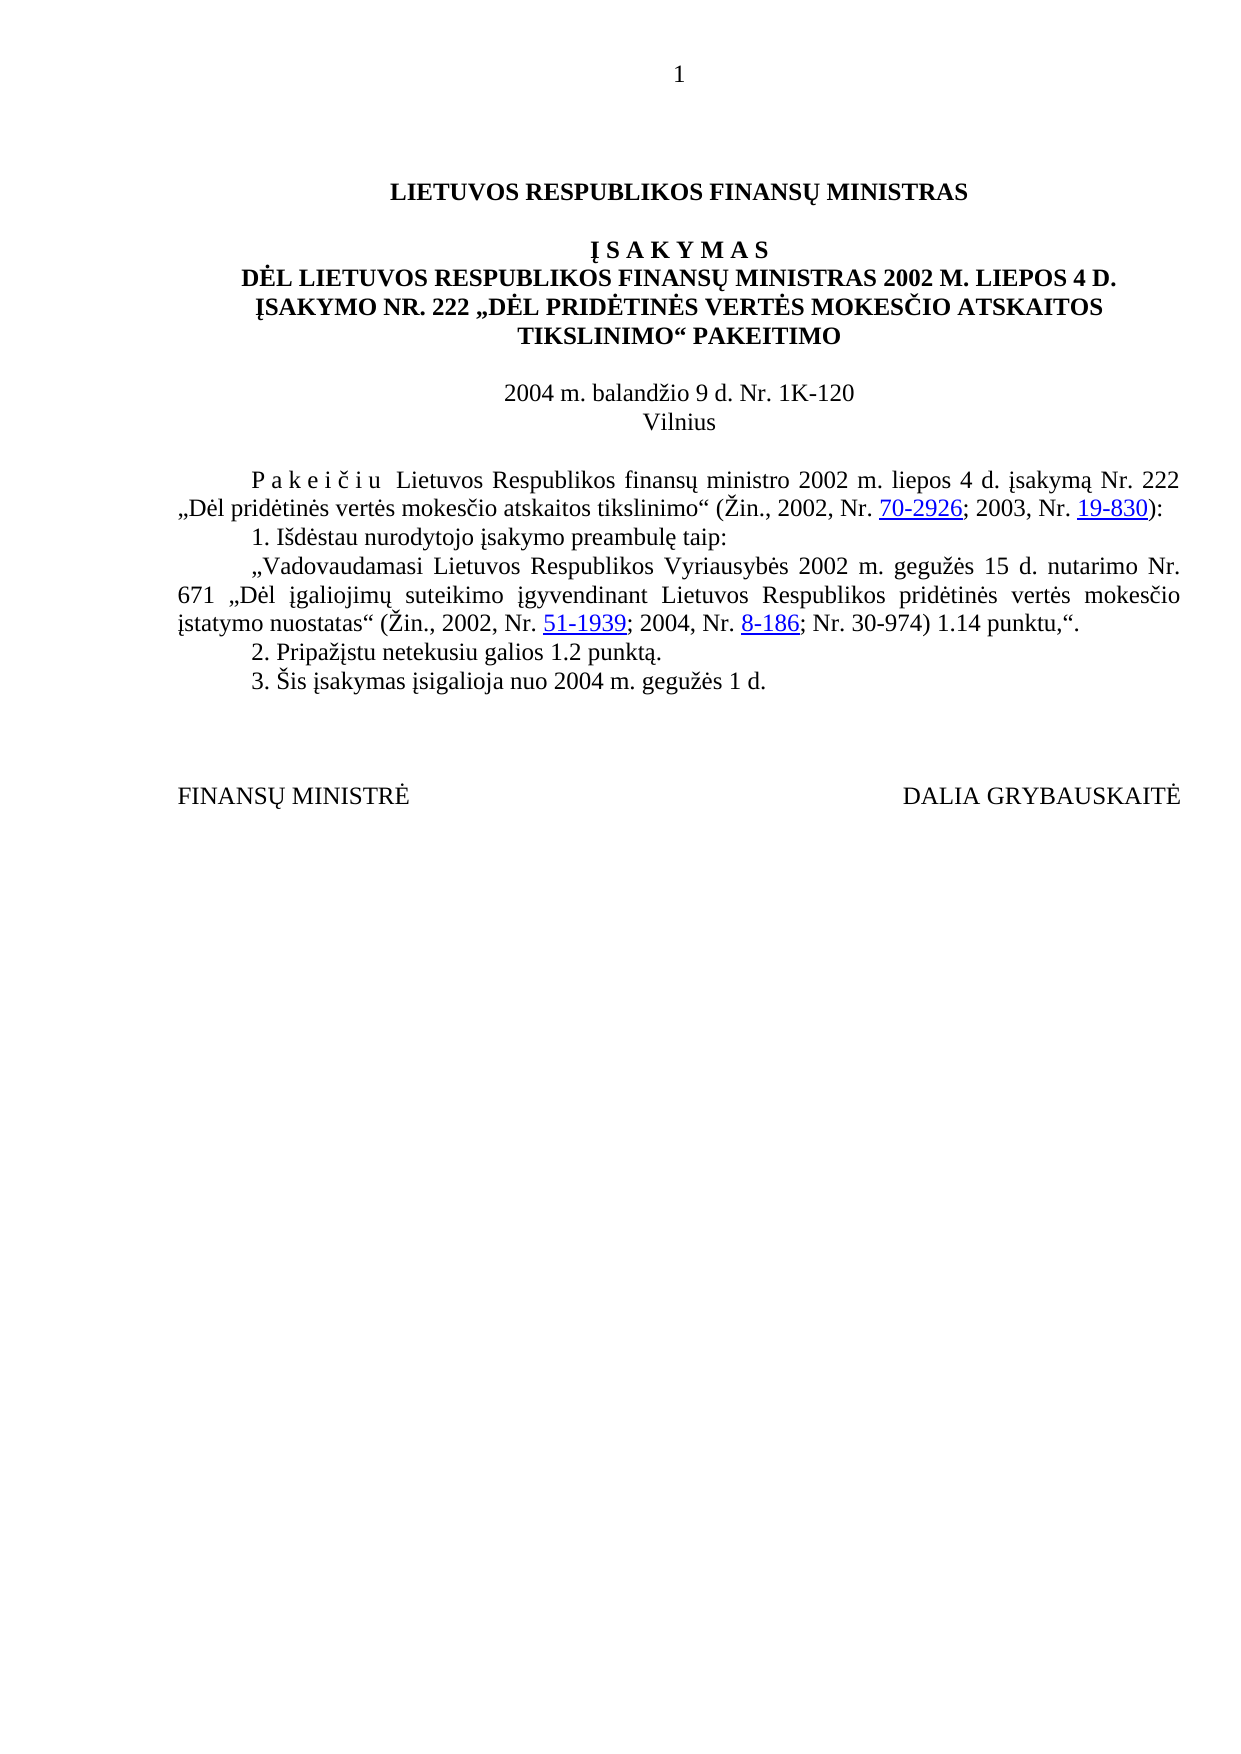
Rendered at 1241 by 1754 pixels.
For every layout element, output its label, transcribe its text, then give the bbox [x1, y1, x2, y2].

text 2004 m. balandžio 9 d. Nr. 1K-120 [177, 378, 1181, 407]
text Pakeičiu Lietuvos Respublikos finansų ministro 2002 m. liepos 4 d. įsakymą Nr. 222 „Dėl pridėtinės vertės mokesčio atskaitos tikslinimo“ (Žin., 2002, Nr. 70-2926; 2003, Nr. 19-830): [177, 465, 1181, 522]
text 2. Pripažįstu netekusiu galios 1.2 punktą. [177, 637, 1181, 666]
text LIETUVOS RESPUBLIKOS FINANSŲ MINISTRAS [177, 177, 1181, 206]
text 1. Išdėstau nurodytojo įsakymo preambulę taip: [177, 522, 1181, 551]
text Į S A K Y M A S [177, 235, 1181, 263]
text DĖL LIETUVOS RESPUBLIKOS FINANSŲ MINISTRAS 2002 M. LIEPOS 4 D. ĮSAKYMO NR. 222 „DĖL PRIDĖTINĖS VERTĖS MOKESČIO ATSKAITOS TIKSLINIMO“ PAKEITIMO [177, 263, 1181, 350]
text Vilnius [177, 407, 1181, 436]
text „Vadovaudamasi Lietuvos Respublikos Vyriausybės 2002 m. gegužės 15 d. nutarimo Nr. 671 „Dėl įgaliojimų suteikimo įgyvendinant Lietuvos Respublikos pridėtinės vertės mokesčio įstatymo nuostatas“ (Žin., 2002, Nr. 51-1939; 2004, Nr. 8-186; Nr. 30-974) 1.14 punktu,“. [177, 551, 1181, 637]
text FINANSŲ MINISTRĖ DALIA GRYBAUSKAITĖ [177, 781, 1181, 810]
text 3. Šis įsakymas įsigalioja nuo 2004 m. gegužės 1 d. [177, 666, 1181, 695]
